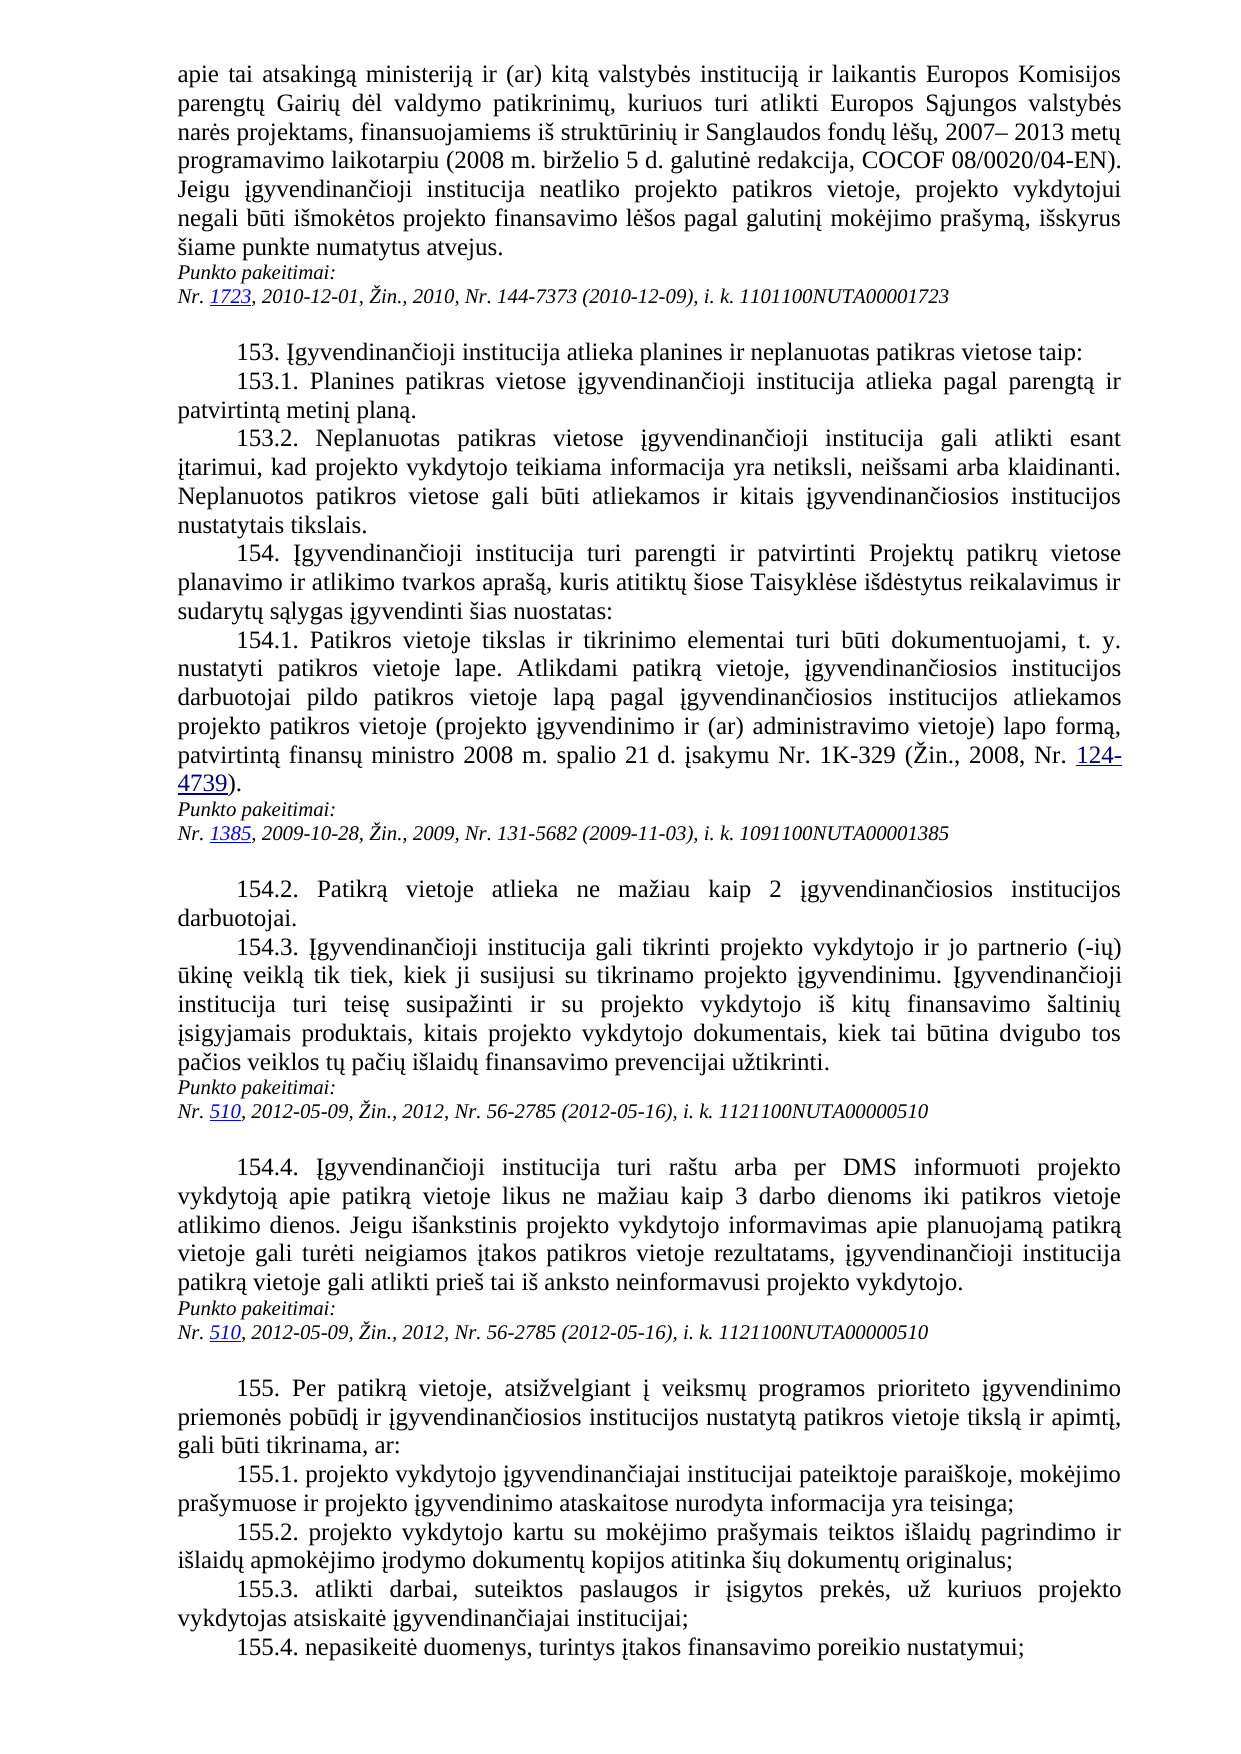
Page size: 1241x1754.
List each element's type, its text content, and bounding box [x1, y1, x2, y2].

text 155.3. atlikti darbai, suteiktos paslaugos ir įsigytos prekės, už kuriuos projekto vykdytojas atsiskaitė įgyvendinančiajai institucijai; [177, 1574, 1122, 1632]
text 153.2. Neplanuotas patikras vietose įgyvendinančioji institucija gali atlikti esant įtarimui, kad projekto vykdytojo teikiama informacija yra netiksli, neišsami arba klaidinanti. Neplanuotos patikros vietose gali būti atliekamos ir kitais įgyvendinančiosios institucijos nustatytais tikslais. [177, 423, 1122, 538]
text Nr. 510, 2012-05-09, Žin., 2012, Nr. 56-2785 (2012-05-16), i. k. 1121100NUTA00000510 [177, 1099, 1122, 1123]
text 153.1. Planines patikras vietose įgyvendinančioji institucija atlieka pagal parengtą ir patvirtintą metinį planą. [177, 366, 1122, 423]
text 154.2. Patikrą vietoje atlieka ne mažiau kaip 2 įgyvendinančiosios institucijos darbuotojai. [177, 874, 1122, 932]
text 154.3. Įgyvendinančioji institucija gali tikrinti projekto vykdytojo ir jo partnerio (-ių) ūkinę veiklą tik tiek, kiek ji susijusi su tikrinamo projekto įgyvendinimu. Įgyvendinančioji institucija turi teisę susipažinti ir su projekto vykdytojo iš kitų finansavimo šaltinių įsigyjamais produktais, kitais projekto vykdytojo dokumentais, kiek tai būtina dvigubo tos pačios veiklos tų pačių išlaidų finansavimo prevencijai užtikrinti. [177, 932, 1122, 1075]
text 155. Per patikrą vietoje, atsižvelgiant į veiksmų programos prioriteto įgyvendinimo priemonės pobūdį ir įgyvendinančiosios institucijos nustatytą patikros vietoje tikslą ir apimtį, gali būti tikrinama, ar: [177, 1373, 1122, 1459]
text apie tai atsakingą ministeriją ir (ar) kitą valstybės instituciją ir laikantis Europos Komisijos parengtų Gairių dėl valdymo patikrinimų, kuriuos turi atlikti Europos Sąjungos valstybės narės projektams, finansuojamiems iš struktūrinių ir Sanglaudos fondų lėšų, 2007– 2013 metų programavimo laikotarpiu (2008 m. birželio 5 d. galutinė redakcija, COCOF 08/0020/04-EN). Jeigu įgyvendinančioji institucija neatliko projekto patikros vietoje, projekto vykdytojui negali būti išmokėtos projekto finansavimo lėšos pagal galutinį mokėjimo prašymą, išskyrus šiame punkte numatytus atvejus. [177, 59, 1122, 260]
text Nr. 1723, 2010-12-01, Žin., 2010, Nr. 144-7373 (2010-12-09), i. k. 1101100NUTA00001723 [177, 284, 1122, 308]
text 155.4. nepasikeitė duomenys, turintys įtakos finansavimo poreikio nustatymui; [177, 1632, 1122, 1660]
text 154.1. Patikros vietoje tikslas ir tikrinimo elementai turi būti dokumentuojami, t. y. nustatyti patikros vietoje lape. Atlikdami patikrą vietoje, įgyvendinančiosios institucijos darbuotojai pildo patikros vietoje lapą pagal įgyvendinančiosios institucijos atliekamos projekto patikros vietoje (projekto įgyvendinimo ir (ar) administravimo vietoje) lapo formą, patvirtintą finansų ministro 2008 m. spalio 21 d. įsakymu Nr. 1K-329 (Žin., 2008, Nr. 124-4739). [177, 625, 1122, 797]
text Nr. 510, 2012-05-09, Žin., 2012, Nr. 56-2785 (2012-05-16), i. k. 1121100NUTA00000510 [177, 1320, 1122, 1344]
text 153. Įgyvendinančioji institucija atlieka planines ir neplanuotas patikras vietose taip: [177, 337, 1122, 366]
text Punkto pakeitimai: [177, 1075, 1122, 1099]
text Punkto pakeitimai: [177, 260, 1122, 284]
text 155.1. projekto vykdytojo įgyvendinančiajai institucijai pateiktoje paraiškoje, mokėjimo prašymuose ir projekto įgyvendinimo ataskaitose nurodyta informacija yra teisinga; [177, 1459, 1122, 1517]
text Punkto pakeitimai: [177, 797, 1122, 821]
text Punkto pakeitimai: [177, 1296, 1122, 1320]
text Nr. 1385, 2009-10-28, Žin., 2009, Nr. 131-5682 (2009-11-03), i. k. 1091100NUTA00001385 [177, 821, 1122, 845]
text 154.4. Įgyvendinančioji institucija turi raštu arba per DMS informuoti projekto vykdytoją apie patikrą vietoje likus ne mažiau kaip 3 darbo dienoms iki patikros vietoje atlikimo dienos. Jeigu išankstinis projekto vykdytojo informavimas apie planuojamą patikrą vietoje gali turėti neigiamos įtakos patikros vietoje rezultatams, įgyvendinančioji institucija patikrą vietoje gali atlikti prieš tai iš anksto neinformavusi projekto vykdytojo. [177, 1152, 1122, 1296]
text 155.2. projekto vykdytojo kartu su mokėjimo prašymais teiktos išlaidų pagrindimo ir išlaidų apmokėjimo įrodymo dokumentų kopijos atitinka šių dokumentų originalus; [177, 1517, 1122, 1574]
text 154. Įgyvendinančioji institucija turi parengti ir patvirtinti Projektų patikrų vietose planavimo ir atlikimo tvarkos aprašą, kuris atitiktų šiose Taisyklėse išdėstytus reikalavimus ir sudarytų sąlygas įgyvendinti šias nuostatas: [177, 538, 1122, 625]
